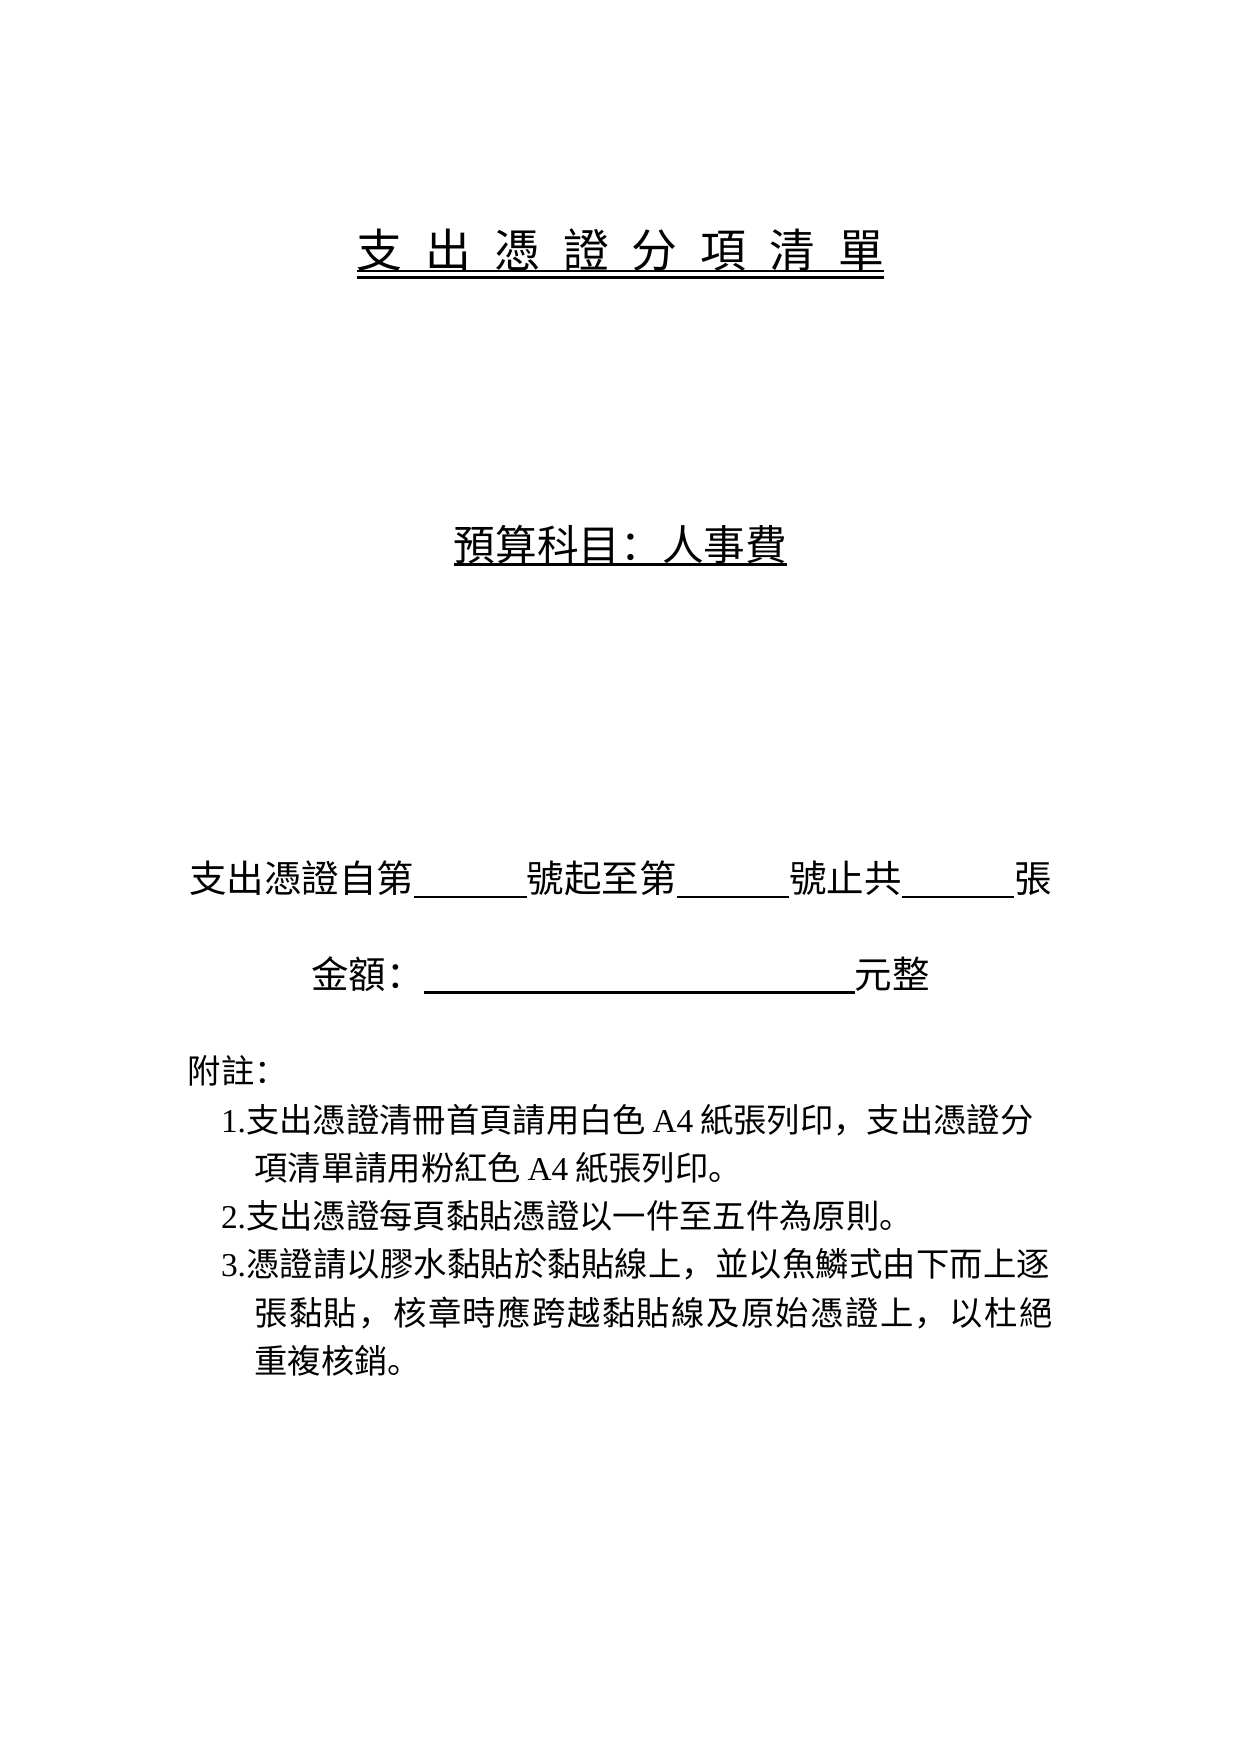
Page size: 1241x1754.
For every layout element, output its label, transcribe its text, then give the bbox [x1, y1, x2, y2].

text 支出憑證自第 號起至第 號止共 張 [187, 849, 1053, 903]
text 金額： 元整 [187, 945, 1053, 999]
text 2.支出憑證每頁黏貼憑證以一件至五件為原則。 [221, 1190, 1053, 1238]
text 支 出 憑 證 分 項 清 單 [187, 214, 1053, 281]
text 附註： [187, 1045, 1053, 1093]
text 預算科目：人事費 [187, 512, 1053, 572]
text 3.憑證請以膠水黏貼於黏貼線上，並以魚鱗式由下而上逐張黏貼，核章時應跨越黏貼線及原始憑證上，以杜絕重複核銷。 [221, 1238, 1053, 1383]
text 1.支出憑證清冊首頁請用白色A4紙張列印，支出憑證分項清單請用粉紅色A4紙張列印。 [221, 1093, 1053, 1190]
